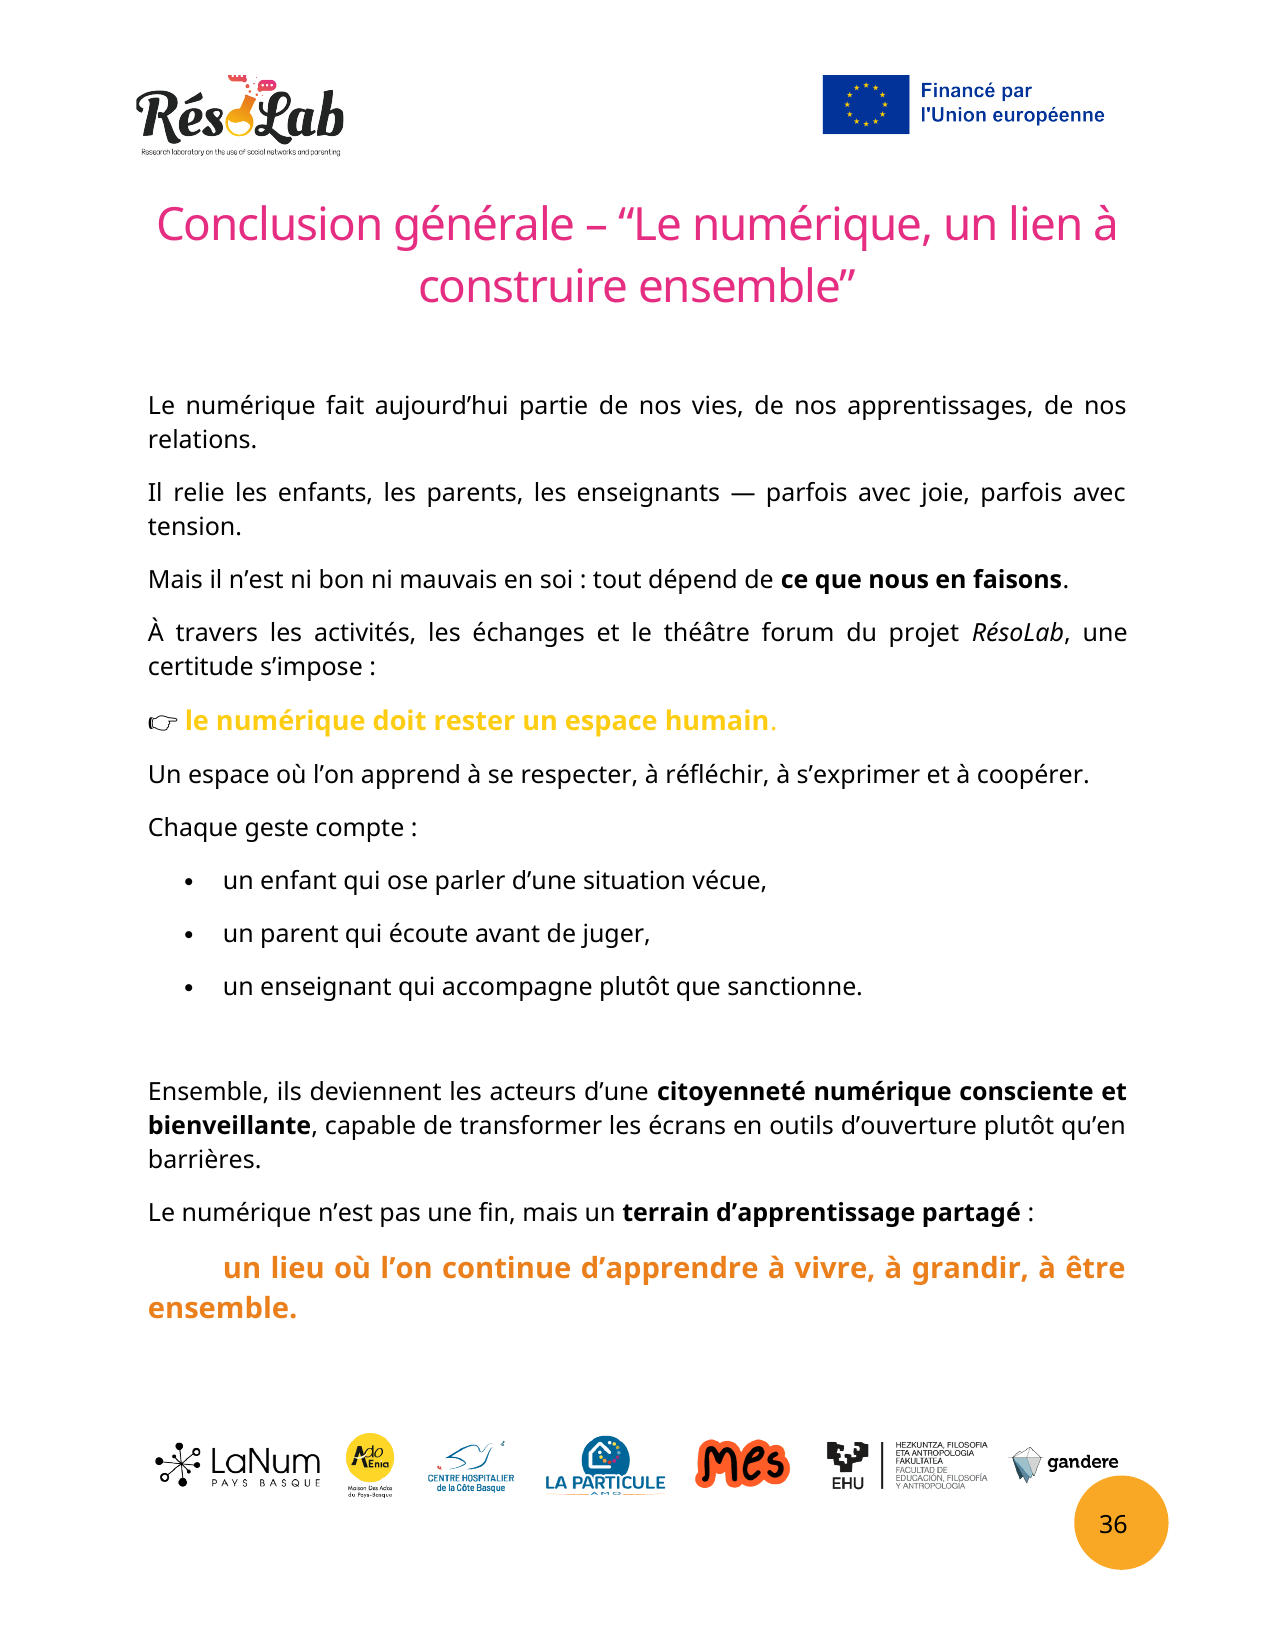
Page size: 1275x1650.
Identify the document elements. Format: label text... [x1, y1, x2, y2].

text Il relie les enfants, les parents, les enseignants — parfois avec joie, parfois avec tension. [148, 475, 1127, 543]
text 👉 le numérique doit rester un espace humain. [148, 701, 1127, 738]
list un parent qui écoute avant de juger, [185, 915, 1127, 949]
picture [818, 75, 1117, 135]
text Mais il n’est ni bon ni mauvais en soi : tout dépend de ce que nous en faisons. [148, 562, 1127, 596]
text À travers les activités, les échanges et le théâtre forum du projet RésoLab, une certitude s’impose : [148, 614, 1127, 683]
text Conclusion générale – “Le numérique, un lien à construire ensemble” [148, 192, 1127, 316]
text Le numérique n’est pas une fin, mais un terrain d’apprentissage partagé : [148, 1195, 1127, 1229]
text Chaque geste compte : [148, 810, 1127, 844]
text un lieu où l’on continue d’apprendre à vivre, à grandir, à être ensemble. [148, 1248, 1127, 1327]
text Un espace où l’on apprend à se respecter, à réfléchir, à s’exprimer et à coopérer. [148, 757, 1127, 791]
list un enseignant qui accompagne plutôt que sanctionne. [185, 968, 1127, 1002]
picture [147, 1430, 1128, 1500]
picture [136, 75, 344, 158]
list un enfant qui ose parler d’une situation vécue, [185, 863, 1127, 897]
text Le numérique fait aujourd’hui partie de nos vies, de nos apprentissages, de nos relations. [148, 388, 1127, 456]
text Ensemble, ils deviennent les acteurs d’une citoyenneté numérique consciente et bienveillante, capable de transformer les écrans en outils d’ouverture plutôt qu’en barrières. [148, 1074, 1127, 1176]
